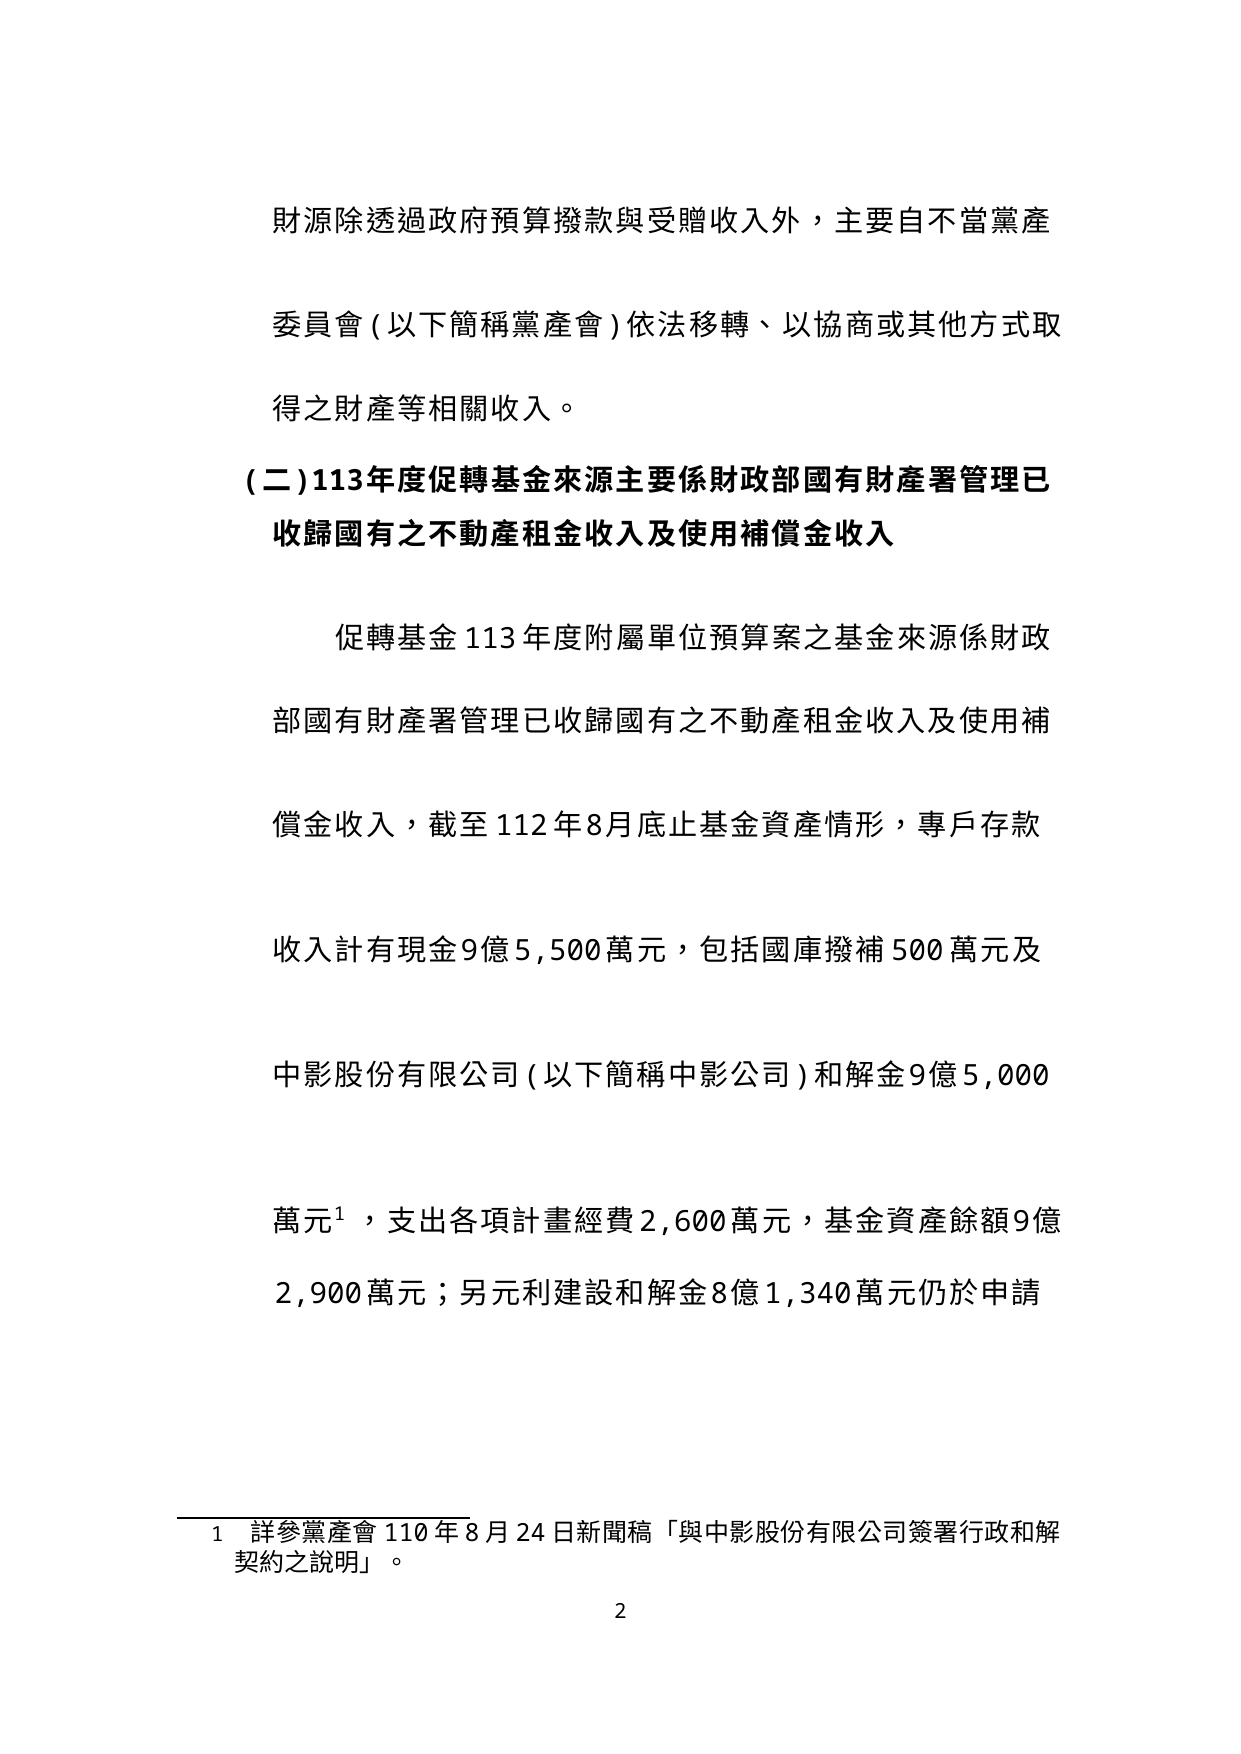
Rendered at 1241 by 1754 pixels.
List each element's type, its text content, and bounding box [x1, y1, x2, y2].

text 有關促轉基金之主要財源，促轉條例第7條第1項規定：「…自中華民國34年8月15日起取得之不當黨產，除可明確認定其原屬之所有權人或其繼承人外，應移轉為國家所有，並由中央成立特種基金，…。」促轉基金收支保管及運用辦法第3條規定：「本基金之來源如下：一、由政府循預算程序之撥款。二、由不當黨產處理委員會依法移轉、以協商或其他方式取得之財產，及其處理相關收入。三、受贈收入。四、其他有關收入。」詢據檔管局說明，基金財源除透過政府預算撥款與受贈收入外，主要自不當黨產委員會(以下簡稱黨產會)依法移轉、以協商或其他方式取得之財產等相關收入。 [271, 177, 1063, 427]
text (二)113年度促轉基金來源主要係財政部國有財產署管理已收歸國有之不動產租金收入及使用補償金收入 [236, 427, 1063, 552]
text 詳參黨產會110年8月24日新聞稿「與中影股份有限公司簽署行政和解契約之說明」。 [211, 1518, 1063, 1577]
text 促轉基金113年度附屬單位預算案之基金來源係財政部國有財產署管理已收歸國有之不動產租金收入及使用補償金收入，截至112年8月底止基金資產情形，專戶存款收入計有現金9億5,500萬元，包括國庫撥補500萬元及中影股份有限公司(以下簡稱中影公司)和解金9億5,000萬元，支出各項計畫經費2,600萬元，基金資產餘額9億2,900萬元；另元利建設和解金8億1,340萬元仍於申請權利回復期間，尚未繳納至促轉基金。有關移轉為國有之不當黨產，依據檔管局說明，不當黨產相關訴訟中案件，依司法院109年8月28日釋字第793號解釋，宣示黨產條例相關條文均為合憲後，原停滯之訴訟程序已接續進行，按之前黨產收回進度，預期促轉基金之財源將可陸續到位。 [271, 552, 1063, 1302]
